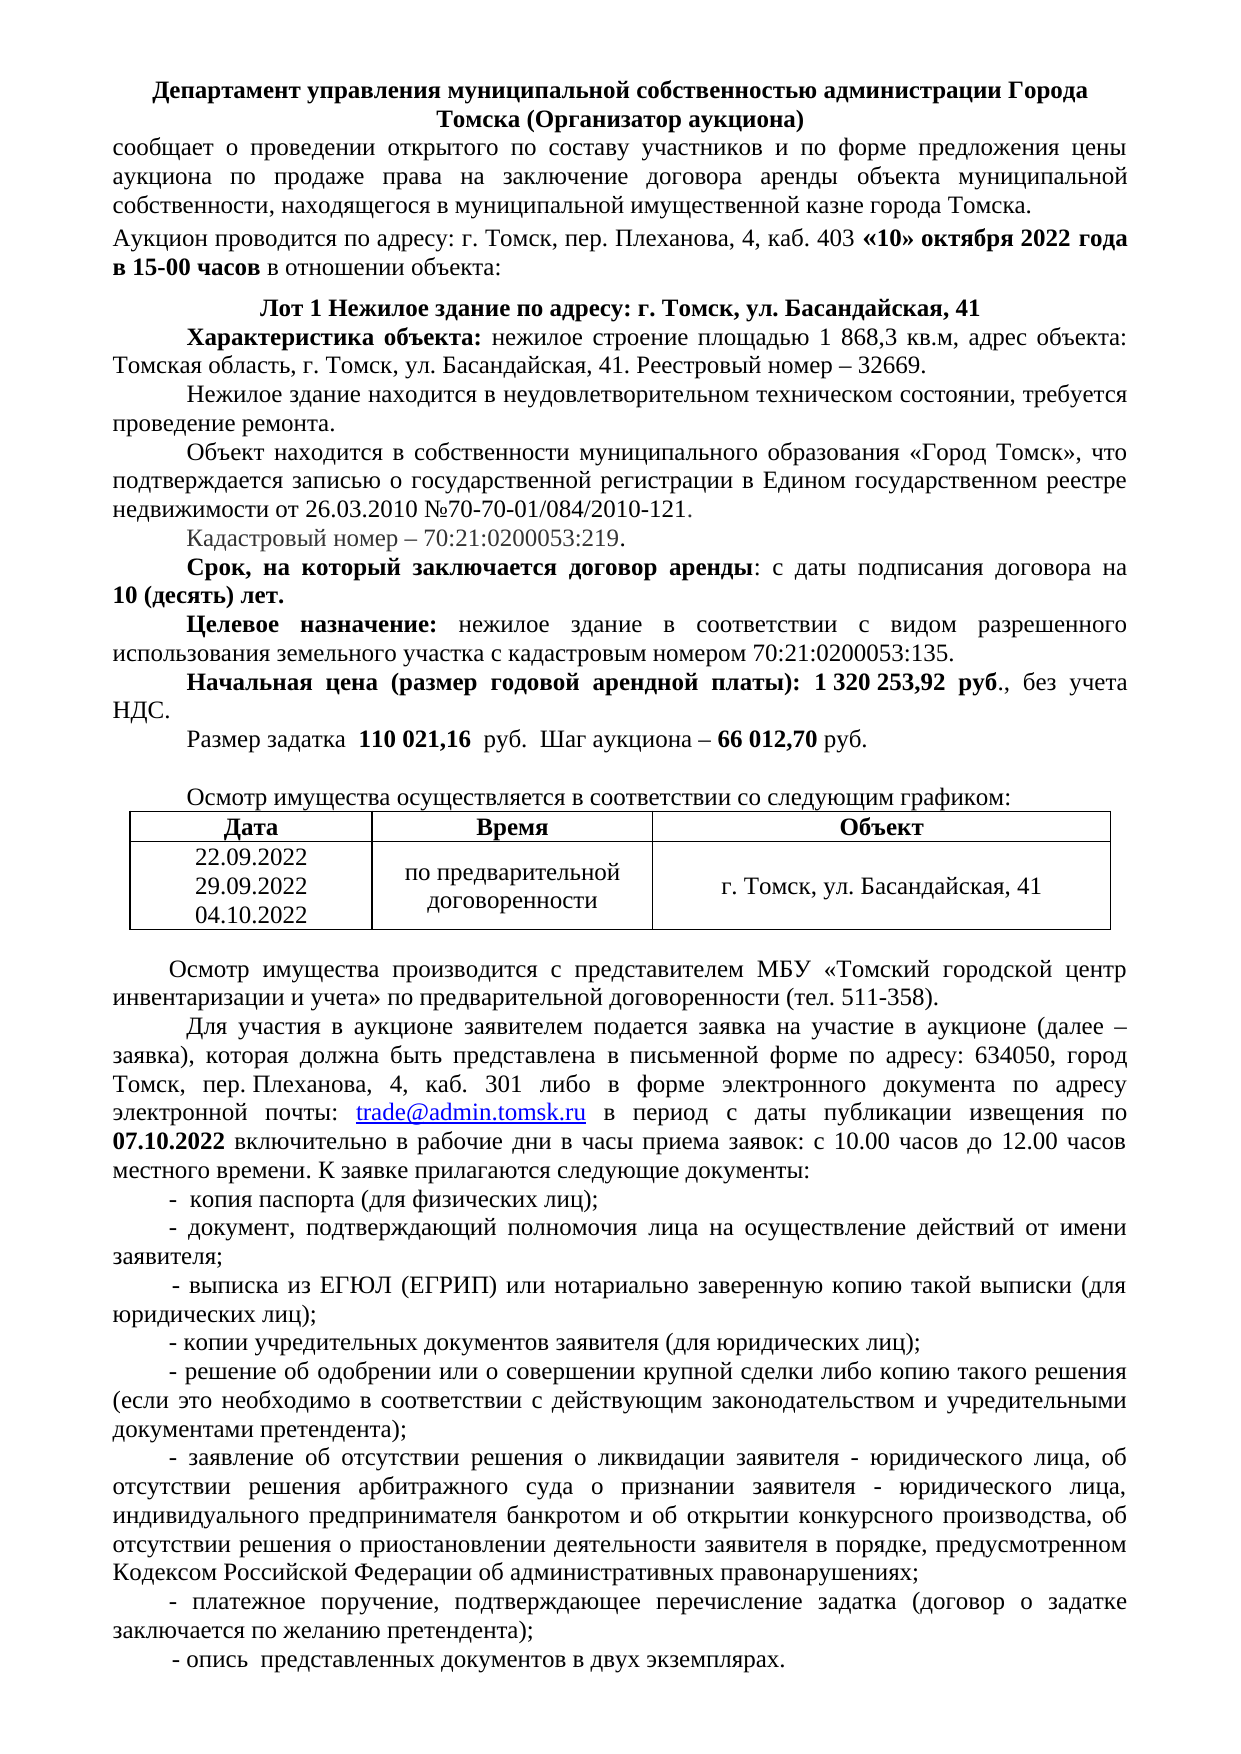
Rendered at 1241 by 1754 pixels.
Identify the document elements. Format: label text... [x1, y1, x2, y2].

table_cell 22.09.2022 29.09.2022 04.10.2022 [131, 842, 371, 929]
text Целевое назначение: нежилое здание в соответствии с видом разрешенного использования земельного участка с кадастровым номером 70:21:0200053:135. [112, 609, 1128, 667]
table_cell г. Томск, ул. Басандайская, 41 [653, 842, 1110, 929]
text - опись представленных документов в двух экземплярах. [112, 1644, 1128, 1672]
text Для участия в аукционе заявителем подается заявка на участие в аукционе (далее – заявка), которая должна быть представлена в письменной форме по адресу: 634050, город Томск, пер. Плеханова, 4, каб. 301 либо в форме электронного документа по адресу электронной почты: trade@admin.tomsk.ru в период с даты публикации извещения по 07.10.2022 включительно в рабочие дни в часы приема заявок: с 10.00 часов до 12.00 часов местного времени. К заявке прилагаются следующие документы: [112, 1011, 1128, 1184]
table_cell по предварительной договоренности [373, 842, 652, 929]
text Начальная цена (размер годовой арендной платы): 1 320 253,92 руб., без учета НДС. [112, 667, 1128, 724]
text - копия паспорта (для физических лиц); [112, 1184, 1128, 1212]
text Кадастровый номер – 70:21:0200053:219. [112, 523, 1128, 552]
text - документ, подтверждающий полномочия лица на осуществление действий от имени заявителя; [112, 1212, 1128, 1270]
table_header Дата [131, 812, 371, 841]
text Аукцион проводится по адресу: г. Томск, пер. Плеханова, 4, каб. 403 «10» октября 2022 года в 15-00 часов в отношении объекта: [112, 219, 1128, 281]
text - заявление об отсутствии решения о ликвидации заявителя - юридического лица, об отсутствии решения арбитражного суда о признании заявителя - юридического лица, индивидуального предпринимателя банкротом и об открытии конкурсного производства, об отсутствии решения о приостановлении деятельности заявителя в порядке, предусмотренном Кодексом Российской Федерации об административных правонарушениях; [112, 1442, 1128, 1586]
text Характеристика объекта: нежилое строение площадью 1 868,3 кв.м, адрес объекта: Томская область, г. Томск, ул. Басандайская, 41. Реестровый номер – 32669. [112, 322, 1128, 379]
text - выписка из ЕГЮЛ (ЕГРИП) или нотариально заверенную копию такой выписки (для юридических лиц); [112, 1270, 1128, 1327]
text - решение об одобрении или о совершении крупной сделки либо копию такого решения (если это необходимо в соответствии с действующим законодательством и учредительными документами претендента); [112, 1356, 1128, 1442]
table_header Объект [653, 812, 1110, 841]
text сообщает о проведении открытого по составу участников и по форме предложения цены аукциона по продаже права на заключение договора аренды объекта муниципальной собственности, находящегося в муниципальной имущественной казне города Томска. [112, 132, 1128, 219]
text Нежилое здание находится в неудовлетворительном техническом состоянии, требуется проведение ремонта. [112, 379, 1128, 437]
text Срок, на который заключается договор аренды: с даты подписания договора на 10 (десять) лет. [112, 552, 1128, 609]
text Осмотр имущества осуществляется в соответствии со следующим графиком: [112, 782, 1128, 811]
text Объект находится в собственности муниципального образования «Город Томск», что подтверждается записью о государственной регистрации в Едином государственном реестре недвижимости от 26.03.2010 №70-70-01/084/2010-121. [112, 437, 1128, 523]
text Лот 1 Нежилое здание по адресу: г. Томск, ул. Басандайская, 41 [112, 293, 1128, 322]
text - копии учредительных документов заявителя (для юридических лиц); [112, 1327, 1128, 1356]
text Осмотр имущества производится с представителем МБУ «Томский городской центр инвентаризации и учета» по предварительной договоренности (тел. 511-358). [112, 954, 1128, 1011]
table_header Время [373, 812, 652, 841]
text Размер задатка 110 021,16 руб. Шаг аукциона – 66 012,70 руб. [112, 724, 1128, 753]
text Департамент управления муниципальной собственностью администрации Города Томска (Организатор аукциона) [112, 75, 1128, 132]
text - платежное поручение, подтверждающее перечисление задатка (договор о задатке заключается по желанию претендента); [112, 1586, 1128, 1644]
